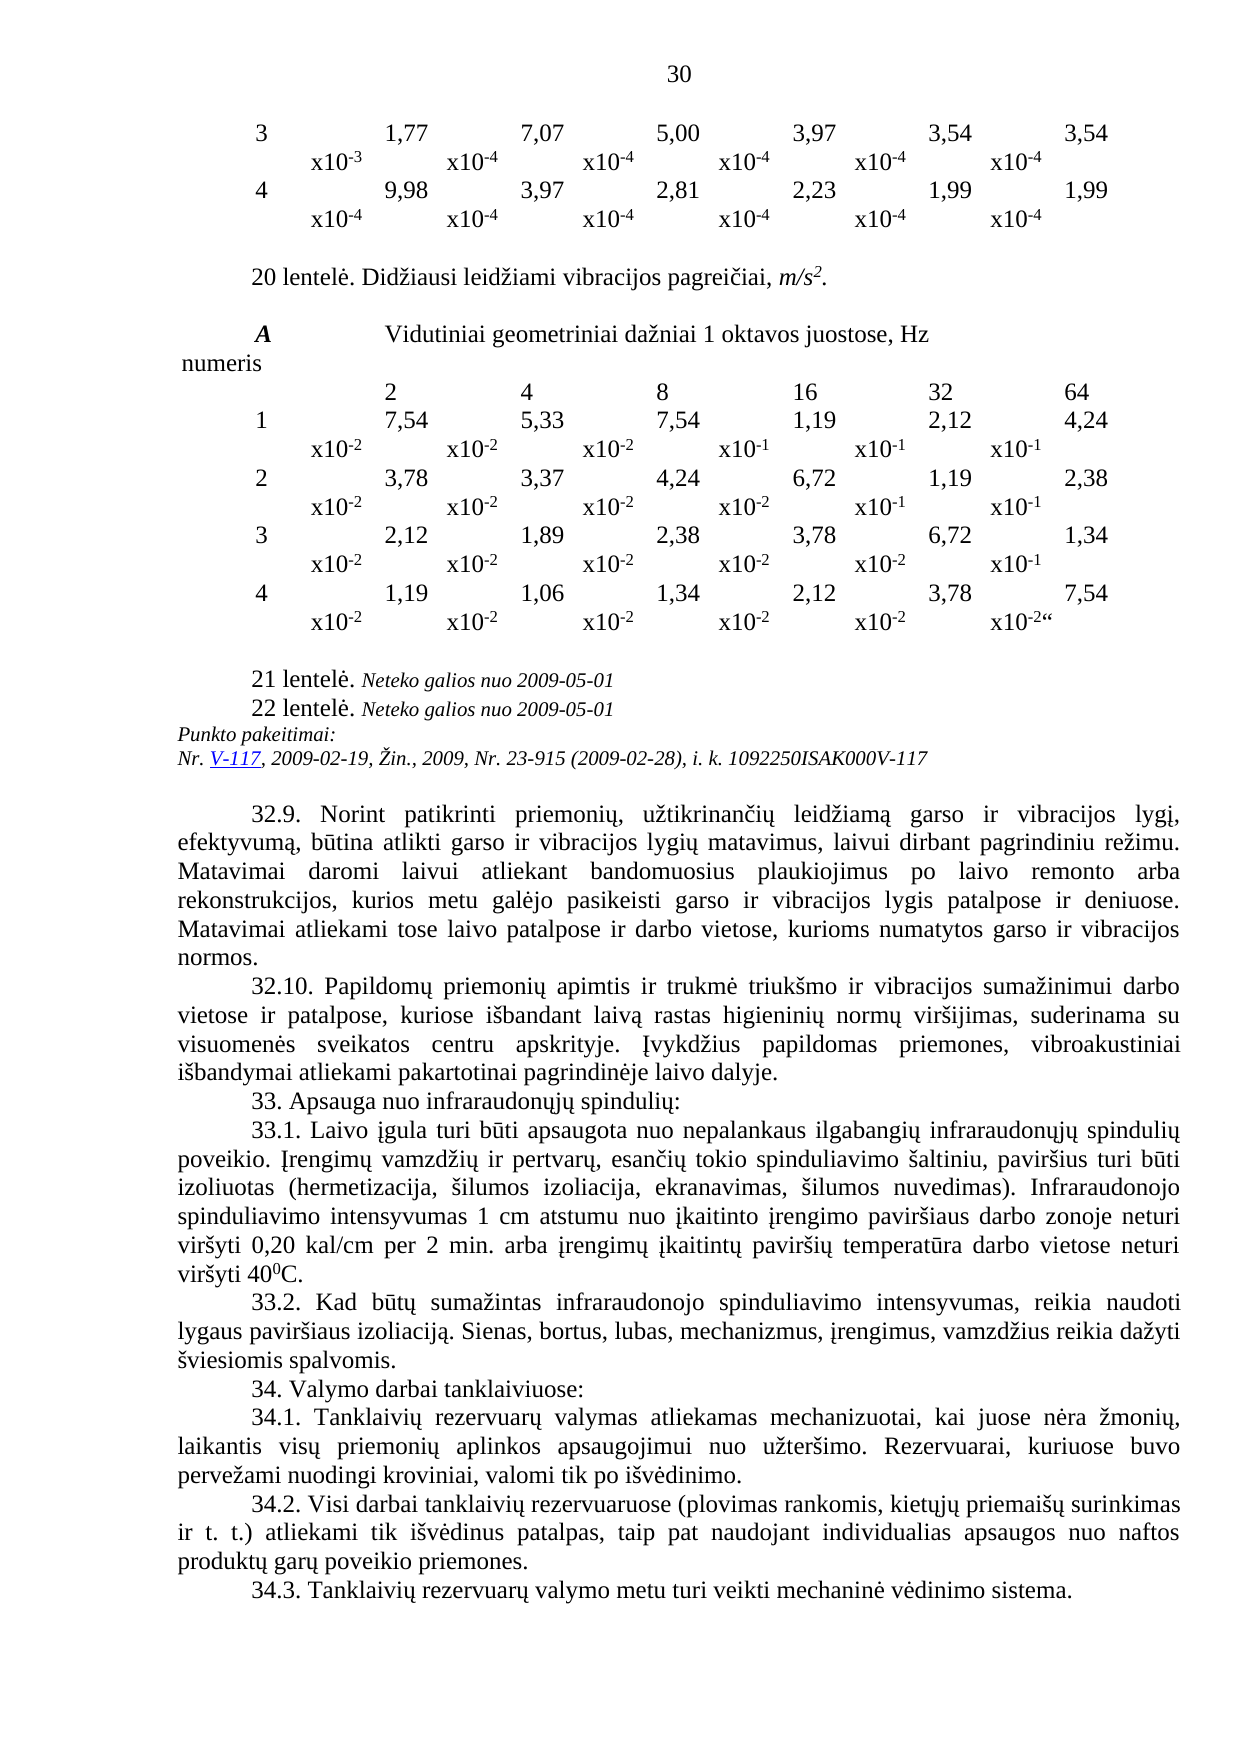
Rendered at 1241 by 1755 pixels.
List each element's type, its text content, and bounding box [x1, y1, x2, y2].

table_cell 2 [306, 377, 442, 406]
text 32.9. Norint patikrinti priemonių, užtikrinančių leidžiamą garso ir vibracijos lygį, efektyvumą, būtina atlikti garso ir vibracijos lygių matavimus, laivui dirbant pagrindiniu režimu. Matavimai daromi laivui atliekant bandomuosius plaukiojimus po laivo remonto arba rekonstrukcijos, kurios metu galėjo pasikeisti garso ir vibracijos lygis patalpose ir deniuose. Matavimai atliekami tose laivo patalpose ir darbo vietose, kurioms numatytos garso ir vibracijos normos. [177, 799, 1181, 971]
table_cell 5,33x10-2 [442, 406, 578, 463]
table_cell 2,38x10-2 [578, 521, 714, 578]
table_cell 3,54x10-4 [850, 118, 986, 176]
table_cell 32 [850, 377, 986, 406]
text 22 lentelė. Neteko galios nuo 2009-05-01 [177, 693, 1181, 722]
table_cell 3,97x10-4 [714, 118, 850, 176]
table_header A numeris [177, 319, 306, 377]
text 33.1. Laivo įgula turi būti apsaugota nuo nepalankaus ilgabangių infraraudonųjų spindulių poveikio. Įrengimų vamzdžių ir pertvarų, esančių tokio spinduliavimo šaltiniu, paviršius turi būti izoliuotas (hermetizacija, šilumos izoliacija, ekranavimas, šilumos nuvedimas). Infraraudonojo spinduliavimo intensyvumas 1 cm atstumu nuo įkaitinto įrengimo paviršiaus darbo zonoje neturi viršyti 0,20 kal/cm per 2 min. arba įrengimų įkaitintų paviršių temperatūra darbo vietose neturi viršyti 400C. [177, 1115, 1181, 1287]
table_cell 4 [442, 377, 578, 406]
table_cell 1,99x10-4 [986, 176, 1122, 233]
text 32.10. Papildomų priemonių apimtis ir trukmė triukšmo ir vibracijos sumažinimui darbo vietose ir patalpose, kuriose išbandant laivą rastas higieninių normų viršijimas, suderinama su visuomenės sveikatos centru apskrityje. Įvykdžius papildomas priemones, vibroakustiniai išbandymai atliekami pakartotinai pagrindinėje laivo dalyje. [177, 971, 1181, 1086]
table_cell 2,81x10-4 [578, 176, 714, 233]
table_cell 3 [177, 118, 306, 176]
table_cell 8 [578, 377, 714, 406]
table_cell 6,72x10-2 [850, 521, 986, 578]
text 34.1. Tanklaivių rezervuarų valymas atliekamas mechanizuotai, kai juose nėra žmonių, laikantis visų priemonių aplinkos apsaugojimui nuo užteršimo. Rezervuarai, kuriuose buvo pervežami nuodingi kroviniai, valomi tik po išvėdinimo. [177, 1402, 1181, 1489]
table_cell 2,38x10-1 [986, 463, 1122, 521]
table_cell 1,77x10-3 [306, 118, 442, 176]
text 20 lentelė. Didžiausi leidžiami vibracijos pagreičiai, m/s2. [177, 262, 1181, 291]
table_cell 7,07x10-4 [442, 118, 578, 176]
table_cell 3 [177, 521, 306, 578]
table_cell 4 [177, 176, 306, 233]
table_cell 3,78x10-2 [850, 578, 986, 636]
table_cell 1,34x10-1 [986, 521, 1122, 578]
text Nr. V-117, 2009-02-19, Žin., 2009, Nr. 23-915 (2009-02-28), i. k. 1092250ISAK000V-117 [177, 746, 1181, 770]
table_cell 1,34x10-2 [578, 578, 714, 636]
text 34.2. Visi darbai tanklaivių rezervuaruose (plovimas rankomis, kietųjų priemaišų surinkimas ir t. t.) atliekami tik išvėdinus patalpas, taip pat naudojant individualias apsaugos nuo naftos produktų garų poveikio priemones. [177, 1489, 1181, 1575]
table_cell 7,54x10-2“ [986, 578, 1122, 636]
table_cell 2 [177, 463, 306, 521]
text 34. Valymo darbai tanklaiviuose: [177, 1374, 1181, 1402]
table_cell 4,24x10-1 [986, 406, 1122, 463]
table_cell 64 [986, 377, 1122, 406]
text 33. Apsauga nuo infraraudonųjų spindulių: [177, 1086, 1181, 1115]
table_cell 16 [714, 377, 850, 406]
table_cell 4,24x10-2 [578, 463, 714, 521]
table_cell 1,99x10-4 [850, 176, 986, 233]
table_cell 1,19x10-1 [850, 463, 986, 521]
table_cell 1,19x10-2 [306, 578, 442, 636]
table_cell 4 [177, 578, 306, 636]
table_cell 2,12x10-2 [714, 578, 850, 636]
table_header Vidutiniai geometriniai dažniai 1 oktavos juostose, Hz [306, 319, 1122, 377]
table_cell 1,89x10-2 [442, 521, 578, 578]
table_cell 1 [177, 406, 306, 463]
table_cell 7,54x10-2 [306, 406, 442, 463]
table_cell 2,23x10-4 [714, 176, 850, 233]
text 33.2. Kad būtų sumažintas infraraudonojo spinduliavimo intensyvumas, reikia naudoti lygaus paviršiaus izoliaciją. Sienas, bortus, lubas, mechanizmus, įrengimus, vamzdžius reikia dažyti šviesiomis spalvomis. [177, 1287, 1181, 1374]
table_cell 3,78x10-2 [306, 463, 442, 521]
text 34.3. Tanklaivių rezervuarų valymo metu turi veikti mechaninė vėdinimo sistema. [177, 1575, 1181, 1604]
table_cell 3,54x10-4 [986, 118, 1122, 176]
table_cell 1,19x10-1 [714, 406, 850, 463]
table_cell 7,54x10-2 [578, 406, 714, 463]
table_cell 5,00x10-4 [578, 118, 714, 176]
text 21 lentelė. Neteko galios nuo 2009-05-01 [177, 664, 1181, 693]
table_cell 2,12x10-1 [850, 406, 986, 463]
table_cell [177, 377, 306, 406]
table_cell 9,98x10-4 [306, 176, 442, 233]
table_cell 3,37x10-2 [442, 463, 578, 521]
table_cell 6,72x10-2 [714, 463, 850, 521]
table_cell 1,06x10-2 [442, 578, 578, 636]
table_cell 2,12x10-2 [306, 521, 442, 578]
table_cell 3,78x10-2 [714, 521, 850, 578]
text Punkto pakeitimai: [177, 722, 1181, 746]
table_cell 3,97x10-4 [442, 176, 578, 233]
